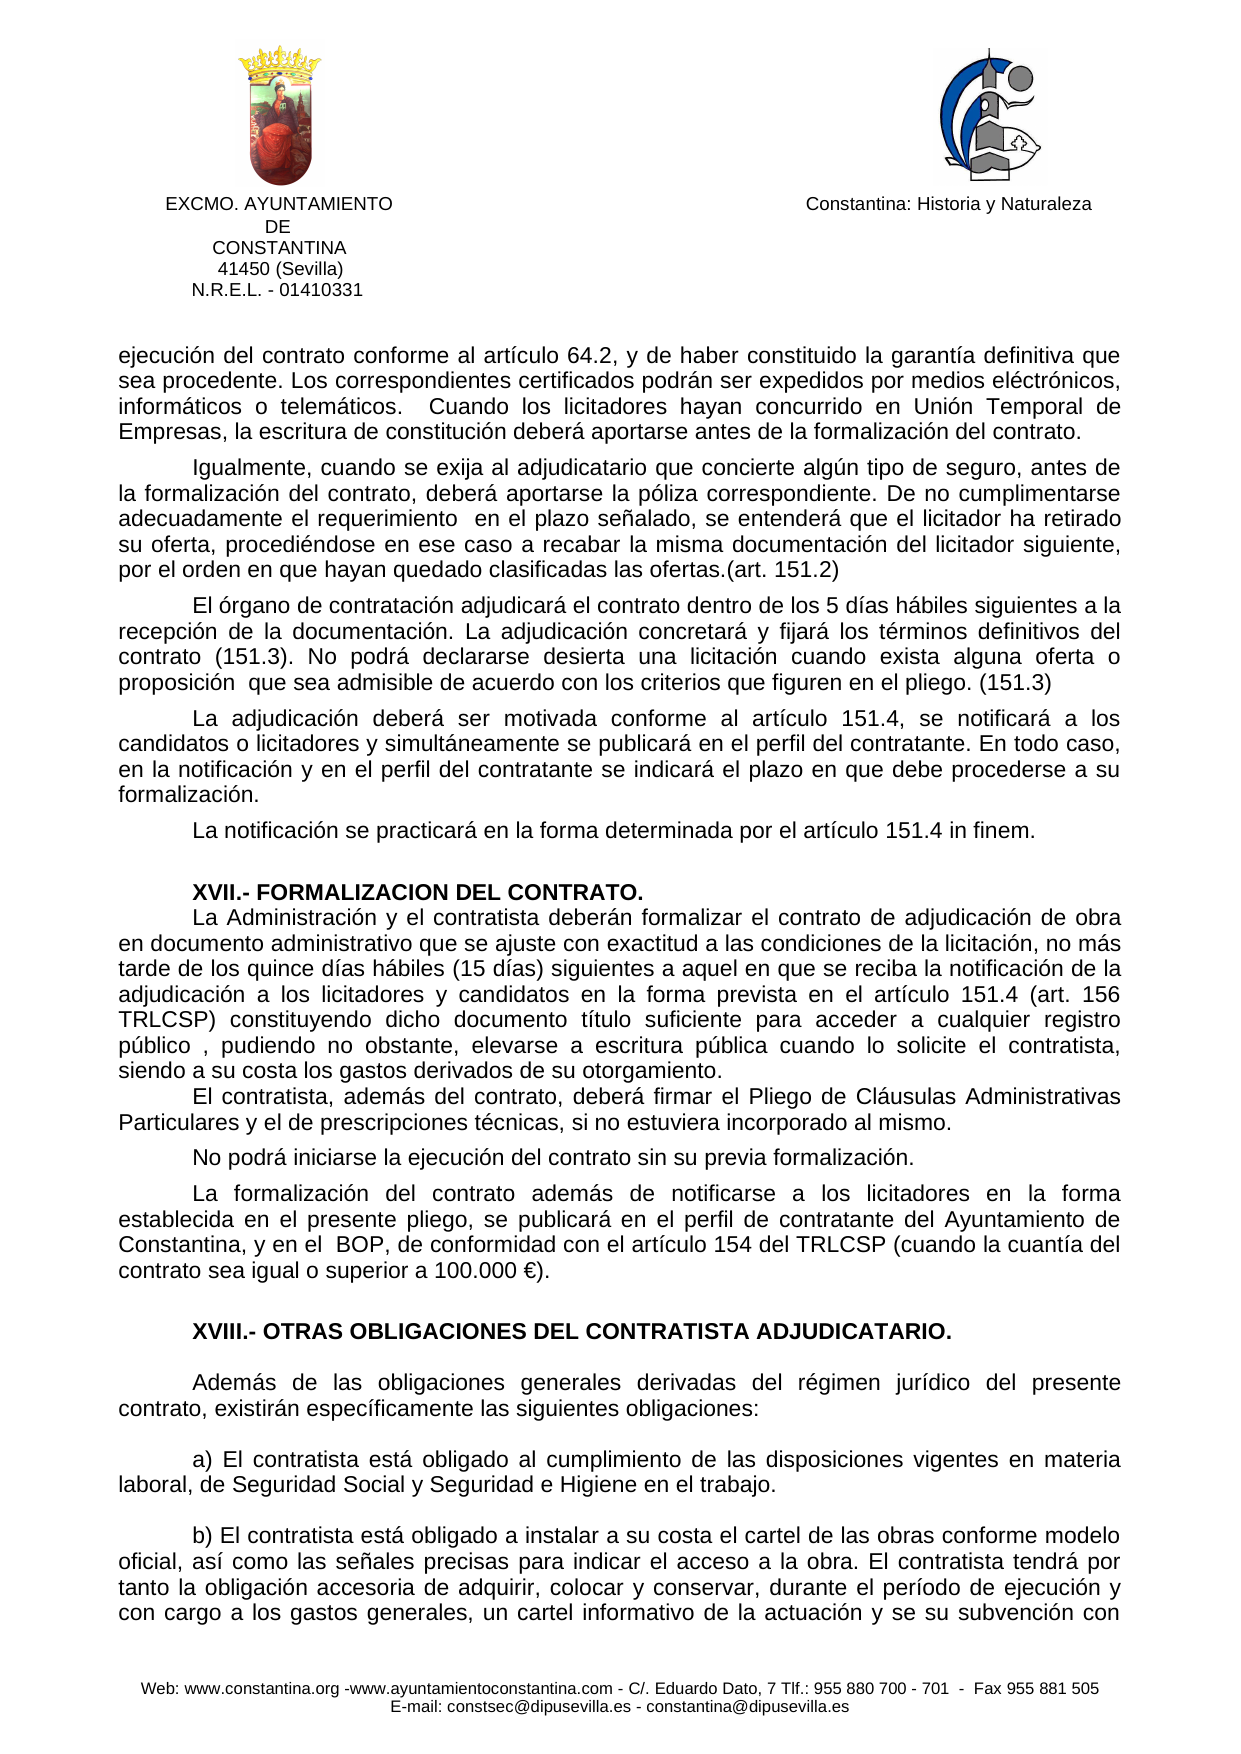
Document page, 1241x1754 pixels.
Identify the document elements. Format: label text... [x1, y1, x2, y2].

text La Administración y el contratista deberán formalizar el contrato de adjudicación de obra en documento administrativo que se ajuste con exactitud a las condiciones de la licitación, no más tarde de los quince días hábiles (15 días) siguientes a aquel en que se reciba la notificación de la adjudicación a los licitadores y candidatos en la forma prevista en el artículo 151.4 (art. 156 TRLCSP) constituyendo dicho documento título suficiente para acceder a cualquier registro público , pudiendo no obstante, elevarse a escritura pública cuando lo solicite el contratista, siendo a su costa los gastos derivados de su otorgamiento. [118, 905, 1122, 1084]
text No podrá iniciarse la ejecución del contrato sin su previa formalización. [118, 1145, 1122, 1171]
text La adjudicación deberá ser motivada conforme al artículo 151.4, se notificará a los candidatos o licitadores y simultáneamente se publicará en el perfil del contratante. En todo caso, en la notificación y en el perfil del contratante se indicará el plazo en que debe procederse a su formalización. [118, 706, 1122, 808]
text a) El contratista está obligado al cumplimiento de las disposiciones vigentes en materia laboral, de Seguridad Social y Seguridad e Higiene en el trabajo. [118, 1447, 1122, 1498]
text La formalización del contrato además de notificarse a los licitadores en la forma establecida en el presente pliego, se publicará en el perfil de contratante del Ayuntamiento de Constantina, y en el BOP, de conformidad con el artículo 154 del TRLCSP (cuando la cuantía del contrato sea igual o superior a 100.000 €). [118, 1181, 1122, 1283]
text El contratista, además del contrato, deberá firmar el Pliego de Cláusulas Administrativas Particulares y el de prescripciones técnicas, si no estuviera incorporado al mismo. [118, 1084, 1122, 1135]
text b) El contratista está obligado a instalar a su costa el cartel de las obras conforme modelo oficial, así como las señales precisas para indicar el acceso a la obra. El contratista tendrá por tanto la obligación accesoria de adquirir, colocar y conservar, durante el período de ejecución y con cargo a los gastos generales, un cartel informativo de la actuación y se su subvención con [118, 1523, 1122, 1625]
text ejecución del contrato conforme al artículo 64.2, y de haber constituido la garantía definitiva que sea procedente. Los correspondientes certificados podrán ser expedidos por medios eléctrónicos, informáticos o telemáticos. Cuando los licitadores hayan concurrido en Unión Temporal de Empresas, la escritura de constitución deberá aportarse antes de la formalización del contrato. [118, 342, 1122, 444]
text Igualmente, cuando se exija al adjudicatario que concierte algún tipo de seguro, antes de la formalización del contrato, deberá aportarse la póliza correspondiente. De no cumplimentarse adecuadamente el requerimiento en el plazo señalado, se entenderá que el licitador ha retirado su oferta, procediéndose en ese caso a recabar la misma documentación del licitador siguiente, por el orden en que hayan quedado clasificadas las ofertas.(art. 151.2) [118, 455, 1122, 583]
text El órgano de contratación adjudicará el contrato dentro de los 5 días hábiles siguientes a la recepción de la documentación. La adjudicación concretará y fijará los términos definitivos del contrato (151.3). No podrá declararse desierta una licitación cuando exista alguna oferta o proposición que sea admisible de acuerdo con los criterios que figuren en el pliego. (151.3) [118, 593, 1122, 695]
text Además de las obligaciones generales derivadas del régimen jurídico del presente contrato, existirán específicamente las siguientes obligaciones: [118, 1370, 1122, 1421]
picture [933, 48, 1048, 186]
text XVII.- FORMALIZACION DEL CONTRATO. [118, 879, 1122, 905]
text La notificación se practicará en la forma determinada por el artículo 151.4 in finem. [118, 818, 1122, 843]
text XVIII.- OTRAS OBLIGACIONES DEL CONTRATISTA ADJUDICATARIO. [118, 1319, 1122, 1344]
